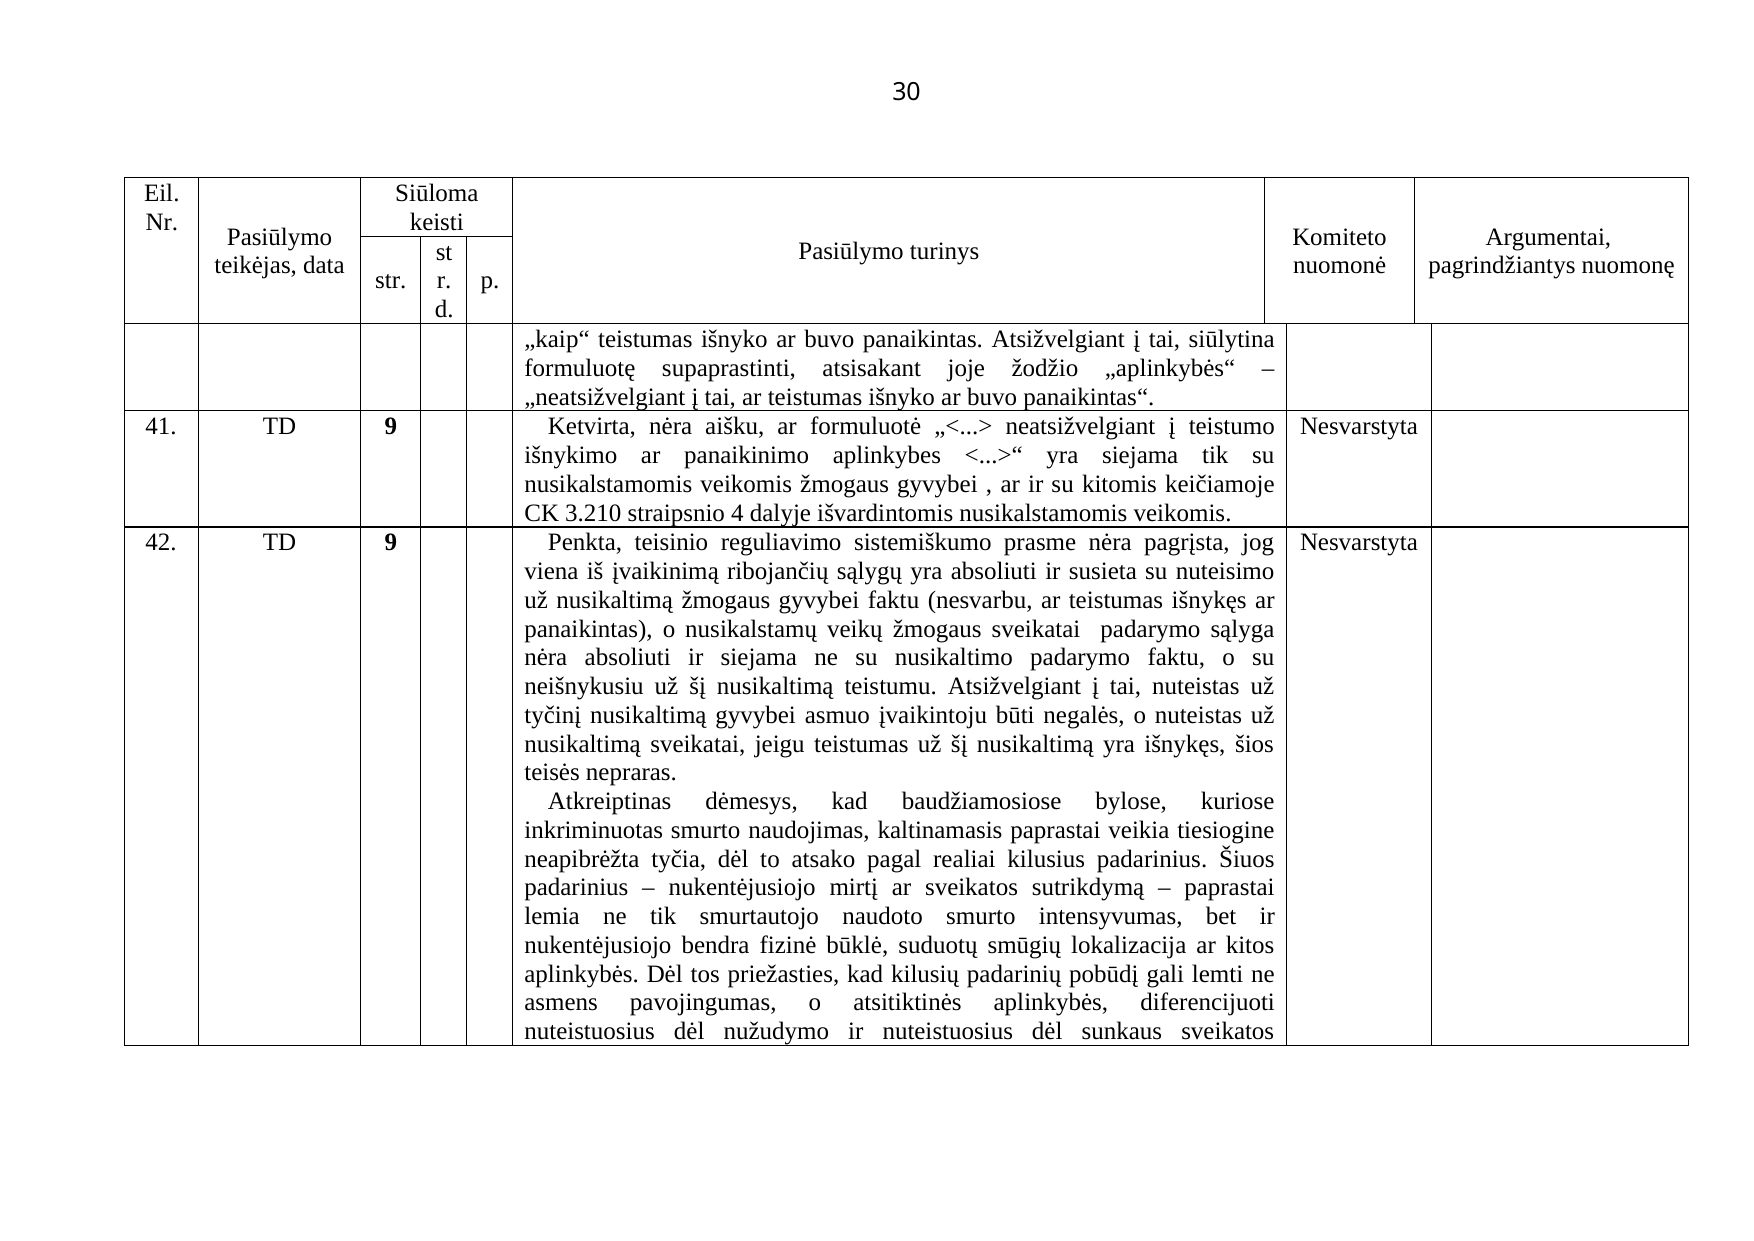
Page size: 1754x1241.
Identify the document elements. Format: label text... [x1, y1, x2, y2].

table_cell [1432, 528, 1688, 1045]
table_cell [361, 324, 420, 410]
table_cell [421, 528, 466, 1045]
table_cell Ketvirta, nėra aišku, ar formuluotė „<...> neatsižvelgiant į teistumo išnykimo ar panaikinimo aplinkybes <...>“ yra siejama tik su nusikalstamomis veikomis žmogaus gyvybei , ar ir su kitomis keičiamoje CK 3.210 straipsnio 4 dalyje išvardintomis nusikalstamomis veikomis. [513, 411, 1286, 526]
table_cell [467, 411, 512, 526]
table_cell Nesvarstyta [1287, 528, 1431, 1045]
table_cell [421, 411, 466, 526]
table_cell [467, 324, 512, 410]
table_cell Penkta, teisinio reguliavimo sistemiškumo prasme nėra pagrįsta, jog viena iš įvaikinimą ribojančių sąlygų yra absoliuti ir susieta su nuteisimo už nusikaltimą žmogaus gyvybei faktu (nesvarbu, ar teistumas išnykęs ar panaikintas), o nusikalstamų veikų žmogaus sveikatai padarymo sąlyga nėra absoliuti ir siejama ne su nusikaltimo padarymo faktu, o su neišnykusiu už šį nusikaltimą teistumu. Atsižvelgiant į tai, nuteistas už tyčinį nusikaltimą gyvybei asmuo įvaikintoju būti negalės, o nuteistas už nusikaltimą sveikatai, jeigu teistumas už šį nusikaltimą yra išnykęs, šios teisės nepraras. Atkreiptinas dėmesys, kad baudžiamosiose bylose, kuriose inkriminuotas smurto naudojimas, kaltinamasis paprastai veikia tiesiogine neapibrėžta tyčia, dėl to atsako pagal realiai kilusius padarinius. Šiuos padarinius – nukentėjusiojo mirtį ar sveikatos sutrikdymą – paprastai lemia ne tik smurtautojo naudoto smurto intensyvumas, bet ir nukentėjusiojo bendra fizinė būklė, suduotų smūgių lokalizacija ar kitos aplinkybės. Dėl tos priežasties, kad kilusių padarinių pobūdį gali lemti ne asmens pavojingumas, o atsitiktinės aplinkybės, diferencijuoti nuteistuosius dėl nužudymo ir nuteistuosius dėl sunkaus sveikatos [513, 528, 1286, 1045]
table_cell [421, 324, 466, 410]
table_cell TD [199, 528, 360, 1045]
table_cell TD [199, 411, 360, 526]
table_cell [125, 528, 198, 1045]
table_cell [1432, 324, 1688, 410]
table_cell [125, 324, 198, 410]
table_cell str. [361, 237, 420, 323]
table_cell [1287, 324, 1431, 410]
table_cell [199, 324, 360, 410]
table_cell 9 [361, 528, 420, 1045]
table_header Komiteto nuomonė [1265, 178, 1414, 323]
table_cell 9 [361, 411, 420, 526]
table_header Argumentai, pagrindžiantys nuomonę [1415, 178, 1688, 323]
table_cell „kaip“ teistumas išnyko ar buvo panaikintas. Atsižvelgiant į tai, siūlytina formuluotę supaprastinti, atsisakant joje žodžio „aplinkybės“ – „neatsižvelgiant į tai, ar teistumas išnyko ar buvo panaikintas“. [513, 324, 1286, 410]
table_cell [467, 528, 512, 1045]
table_cell Nesvarstyta [1287, 411, 1431, 526]
table_cell str. d. [421, 237, 466, 323]
table_cell [1432, 411, 1688, 526]
table_cell p. [467, 237, 512, 323]
table_header Siūloma keisti [361, 178, 512, 236]
table_header Eil. Nr. [125, 178, 198, 323]
table_cell [125, 411, 198, 526]
table_header Pasiūlymo teikėjas, data [199, 178, 360, 323]
table_header Pasiūlymo turinys [513, 178, 1264, 323]
